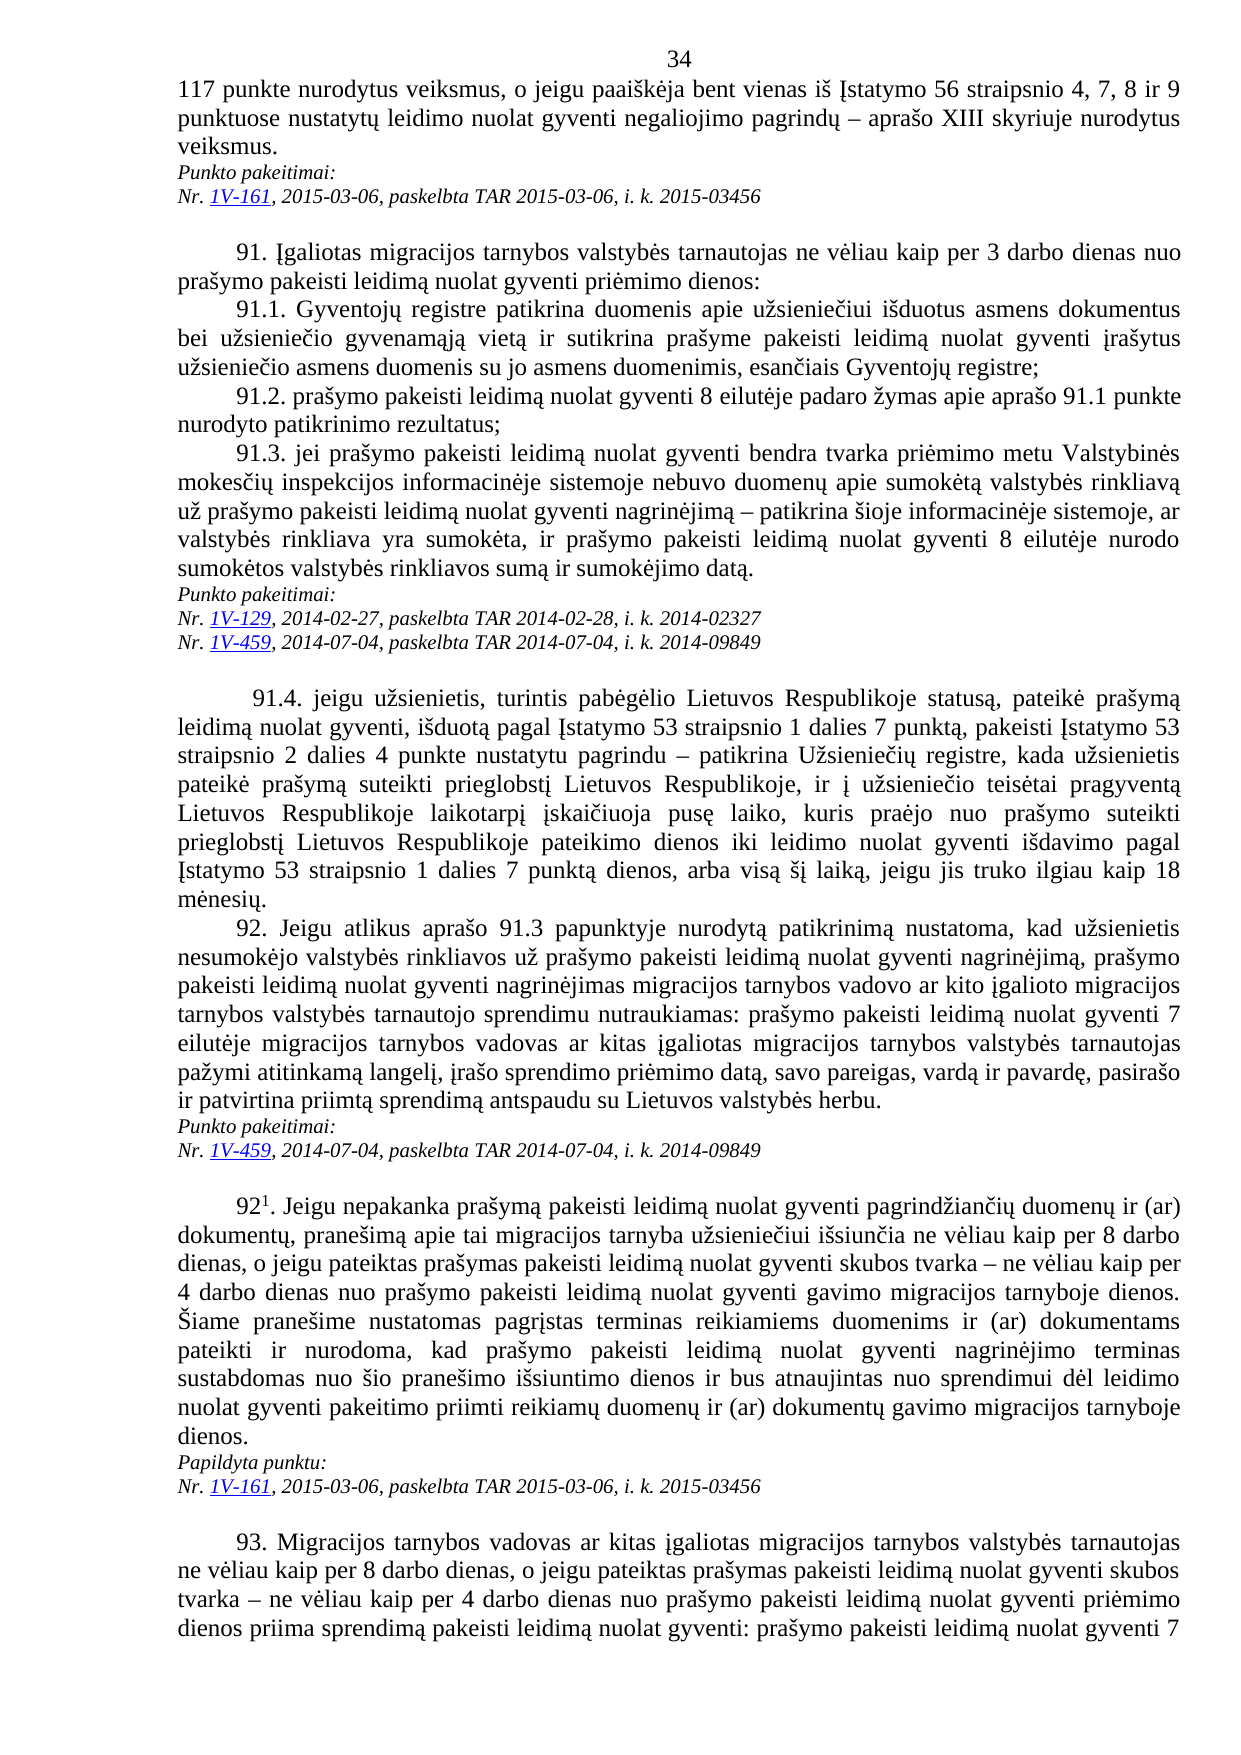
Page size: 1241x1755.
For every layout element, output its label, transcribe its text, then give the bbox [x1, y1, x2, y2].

text 93. Migracijos tarnybos vadovas ar kitas įgaliotas migracijos tarnybos valstybės tarnautojas ne vėliau kaip per 8 darbo dienas, o jeigu pateiktas prašymas pakeisti leidimą nuolat gyventi skubos tvarka – ne vėliau kaip per 4 darbo dienas nuo prašymo pakeisti leidimą nuolat gyventi priėmimo dienos priima sprendimą pakeisti leidimą nuolat gyventi: prašymo pakeisti leidimą nuolat gyventi 7 [177, 1527, 1181, 1642]
text Punkto pakeitimai: [177, 160, 1181, 184]
text 91. Įgaliotas migracijos tarnybos valstybės tarnautojas ne vėliau kaip per 3 darbo dienas nuo prašymo pakeisti leidimą nuolat gyventi priėmimo dienos: [177, 237, 1181, 294]
text 91.1. Gyventojų registre patikrina duomenis apie užsieniečiui išduotus asmens dokumentus bei užsieniečio gyvenamąją vietą ir sutikrina prašyme pakeisti leidimą nuolat gyventi įrašytus užsieniečio asmens duomenis su jo asmens duomenimis, esančiais Gyventojų registre; [177, 294, 1181, 381]
text Nr. 1V-459, 2014-07-04, paskelbta TAR 2014-07-04, i. k. 2014-09849 [177, 1138, 1181, 1162]
text Nr. 1V-129, 2014-02-27, paskelbta TAR 2014-02-28, i. k. 2014-02327 [177, 606, 1181, 630]
text Punkto pakeitimai: [177, 582, 1181, 606]
text 91.3. jei prašymo pakeisti leidimą nuolat gyventi bendra tvarka priėmimo metu Valstybinės mokesčių inspekcijos informacinėje sistemoje nebuvo duomenų apie sumokėtą valstybės rinkliavą už prašymo pakeisti leidimą nuolat gyventi nagrinėjimą – patikrina šioje informacinėje sistemoje, ar valstybės rinkliava yra sumokėta, ir prašymo pakeisti leidimą nuolat gyventi 8 eilutėje nurodo sumokėtos valstybės rinkliavos sumą ir sumokėjimo datą. [177, 438, 1181, 582]
text 92. Jeigu atlikus aprašo 91.3 papunktyje nurodytą patikrinimą nustatoma, kad užsienietis nesumokėjo valstybės rinkliavos už prašymo pakeisti leidimą nuolat gyventi nagrinėjimą, prašymo pakeisti leidimą nuolat gyventi nagrinėjimas migracijos tarnybos vadovo ar kito įgalioto migracijos tarnybos valstybės tarnautojo sprendimu nutraukiamas: prašymo pakeisti leidimą nuolat gyventi 7 eilutėje migracijos tarnybos vadovas ar kitas įgaliotas migracijos tarnybos valstybės tarnautojas pažymi atitinkamą langelį, įrašo sprendimo priėmimo datą, savo pareigas, vardą ir pavardę, pasirašo ir patvirtina priimtą sprendimą antspaudu su Lietuvos valstybės herbu. [177, 913, 1181, 1114]
text 117 punkte nurodytus veiksmus, o jeigu paaiškėja bent vienas iš Įstatymo 56 straipsnio 4, 7, 8 ir 9 punktuose nustatytų leidimo nuolat gyventi negaliojimo pagrindų – aprašo XIII skyriuje nurodytus veiksmus. [177, 74, 1181, 160]
text Nr. 1V-459, 2014-07-04, paskelbta TAR 2014-07-04, i. k. 2014-09849 [177, 630, 1181, 654]
text Nr. 1V-161, 2015-03-06, paskelbta TAR 2015-03-06, i. k. 2015-03456 [177, 184, 1181, 208]
text 91.4. jeigu užsienietis, turintis pabėgėlio Lietuvos Respublikoje statusą, pateikė prašymą leidimą nuolat gyventi, išduotą pagal Įstatymo 53 straipsnio 1 dalies 7 punktą, pakeisti Įstatymo 53 straipsnio 2 dalies 4 punkte nustatytu pagrindu – patikrina Užsieniečių registre, kada užsienietis pateikė prašymą suteikti prieglobstį Lietuvos Respublikoje, ir į užsieniečio teisėtai pragyventą Lietuvos Respublikoje laikotarpį įskaičiuoja pusę laiko, kuris praėjo nuo prašymo suteikti prieglobstį Lietuvos Respublikoje pateikimo dienos iki leidimo nuolat gyventi išdavimo pagal Įstatymo 53 straipsnio 1 dalies 7 punktą dienos, arba visą šį laiką, jeigu jis truko ilgiau kaip 18 mėnesių. [177, 683, 1181, 913]
text 921. Jeigu nepakanka prašymą pakeisti leidimą nuolat gyventi pagrindžiančių duomenų ir (ar) dokumentų, pranešimą apie tai migracijos tarnyba užsieniečiui išsiunčia ne vėliau kaip per 8 darbo dienas, o jeigu pateiktas prašymas pakeisti leidimą nuolat gyventi skubos tvarka – ne vėliau kaip per 4 darbo dienas nuo prašymo pakeisti leidimą nuolat gyventi gavimo migracijos tarnyboje dienos. Šiame pranešime nustatomas pagrįstas terminas reikiamiems duomenims ir (ar) dokumentams pateikti ir nurodoma, kad prašymo pakeisti leidimą nuolat gyventi nagrinėjimo terminas sustabdomas nuo šio pranešimo išsiuntimo dienos ir bus atnaujintas nuo sprendimui dėl leidimo nuolat gyventi pakeitimo priimti reikiamų duomenų ir (ar) dokumentų gavimo migracijos tarnyboje dienos. [177, 1191, 1181, 1450]
text Papildyta punktu: [177, 1450, 1181, 1474]
text Punkto pakeitimai: [177, 1114, 1181, 1138]
text Nr. 1V-161, 2015-03-06, paskelbta TAR 2015-03-06, i. k. 2015-03456 [177, 1474, 1181, 1498]
text 91.2. prašymo pakeisti leidimą nuolat gyventi 8 eilutėje padaro žymas apie aprašo 91.1 punkte nurodyto patikrinimo rezultatus; [177, 381, 1181, 438]
